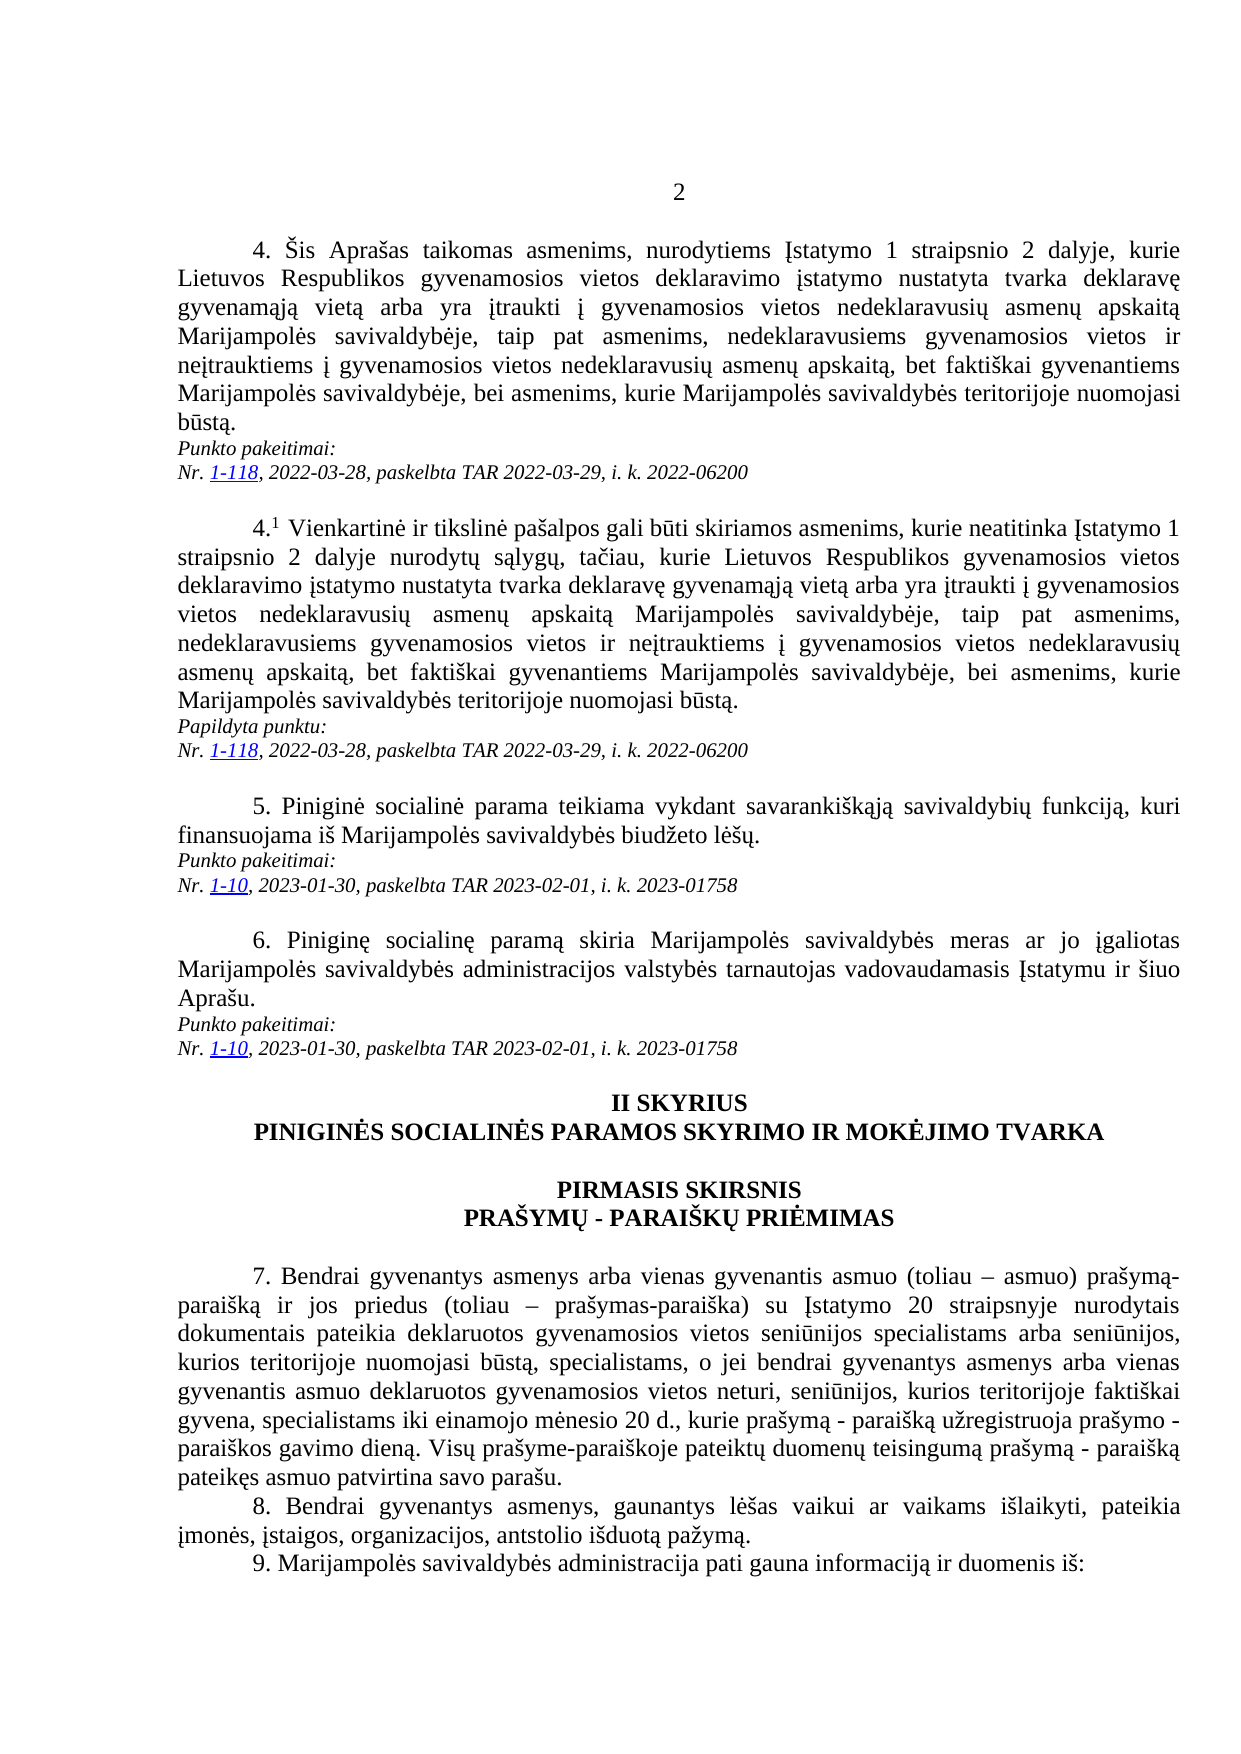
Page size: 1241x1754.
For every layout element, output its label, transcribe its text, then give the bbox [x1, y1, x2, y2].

text Nr. 1-10, 2023-01-30, paskelbta TAR 2023-02-01, i. k. 2023-01758 [177, 1036, 1181, 1060]
text PIRMASIS SKIRSNIS [177, 1175, 1181, 1203]
text Papildyta punktu: [177, 714, 1181, 738]
text Nr. 1-118, 2022-03-28, paskelbta TAR 2022-03-29, i. k. 2022-06200 [177, 460, 1181, 484]
text Nr. 1-10, 2023-01-30, paskelbta TAR 2023-02-01, i. k. 2023-01758 [177, 872, 1181, 897]
text 5. Piniginė socialinė parama teikiama vykdant savarankiškąją savivaldybių funkciją, kuri finansuojama iš Marijampolės savivaldybės biudžeto lėšų. [177, 791, 1181, 848]
text PRAŠYMŲ - PARAIŠKŲ PRIĖMIMAS [177, 1203, 1181, 1232]
text Nr. 1-118, 2022-03-28, paskelbta TAR 2022-03-29, i. k. 2022-06200 [177, 738, 1181, 762]
text II SKYRIUS [177, 1088, 1181, 1117]
text 6. Piniginę socialinę paramą skiria Marijampolės savivaldybės meras ar jo įgaliotas Marijampolės savivaldybės administracijos valstybės tarnautojas vadovaudamasis Įstatymu ir šiuo Aprašu. [177, 925, 1181, 1012]
text 4.1 Vienkartinė ir tikslinė pašalpos gali būti skiriamos asmenims, kurie neatitinka Įstatymo 1 straipsnio 2 dalyje nurodytų sąlygų, tačiau, kurie Lietuvos Respublikos gyvenamosios vietos deklaravimo įstatymo nustatyta tvarka deklaravę gyvenamąją vietą arba yra įtraukti į gyvenamosios vietos nedeklaravusių asmenų apskaitą Marijampolės savivaldybėje, taip pat asmenims, nedeklaravusiems gyvenamosios vietos ir neįtrauktiems į gyvenamosios vietos nedeklaravusių asmenų apskaitą, bet faktiškai gyvenantiems Marijampolės savivaldybėje, bei asmenims, kurie Marijampolės savivaldybės teritorijoje nuomojasi būstą. [177, 513, 1181, 714]
text PINIGINĖS SOCIALINĖS PARAMOS SKYRIMO IR MOKĖJIMO TVARKA [177, 1117, 1181, 1146]
text 9. Marijampolės savivaldybės administracija pati gauna informaciją ir duomenis iš: [177, 1548, 1181, 1577]
text 7. Bendrai gyvenantys asmenys arba vienas gyvenantis asmuo (toliau – asmuo) prašymą- paraišką ir jos priedus (toliau – prašymas-paraiška) su Įstatymo 20 straipsnyje nurodytais dokumentais pateikia deklaruotos gyvenamosios vietos seniūnijos specialistams arba seniūnijos, kurios teritorijoje nuomojasi būstą, specialistams, o jei bendrai gyvenantys asmenys arba vienas gyvenantis asmuo deklaruotos gyvenamosios vietos neturi, seniūnijos, kurios teritorijoje faktiškai gyvena, specialistams iki einamojo mėnesio 20 d., kurie prašymą - paraišką užregistruoja prašymo - paraiškos gavimo dieną. Visų prašyme-paraiškoje pateiktų duomenų teisingumą prašymą - paraišką pateikęs asmuo patvirtina savo parašu. [177, 1261, 1181, 1491]
text Punkto pakeitimai: [177, 436, 1181, 460]
text Punkto pakeitimai: [177, 1012, 1181, 1036]
text 8. Bendrai gyvenantys asmenys, gaunantys lėšas vaikui ar vaikams išlaikyti, pateikia įmonės, įstaigos, organizacijos, antstolio išduotą pažymą. [177, 1491, 1181, 1548]
text Punkto pakeitimai: [177, 848, 1181, 872]
text 4. Šis Aprašas taikomas asmenims, nurodytiems Įstatymo 1 straipsnio 2 dalyje, kurie Lietuvos Respublikos gyvenamosios vietos deklaravimo įstatymo nustatyta tvarka deklaravę gyvenamąją vietą arba yra įtraukti į gyvenamosios vietos nedeklaravusių asmenų apskaitą Marijampolės savivaldybėje, taip pat asmenims, nedeklaravusiems gyvenamosios vietos ir neįtrauktiems į gyvenamosios vietos nedeklaravusių asmenų apskaitą, bet faktiškai gyvenantiems Marijampolės savivaldybėje, bei asmenims, kurie Marijampolės savivaldybės teritorijoje nuomojasi būstą. [177, 235, 1181, 436]
